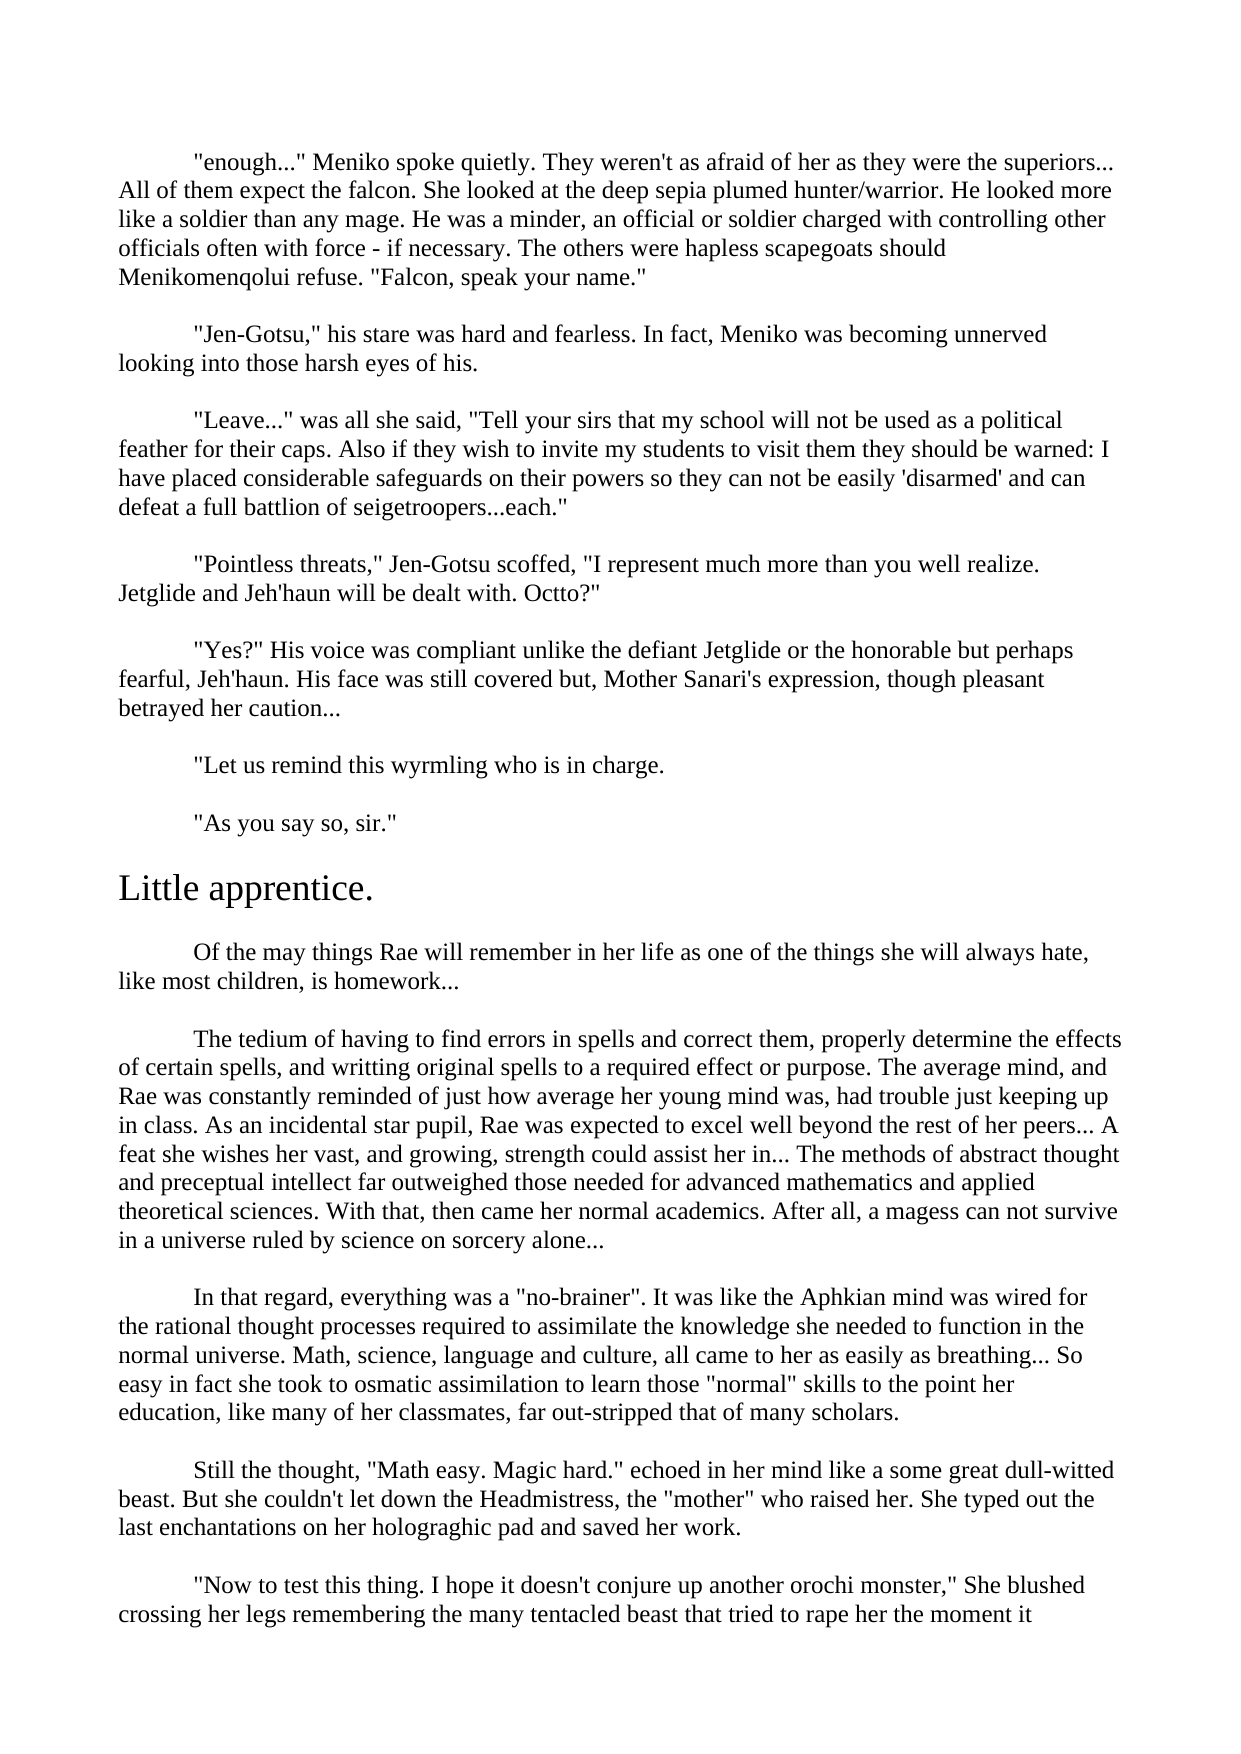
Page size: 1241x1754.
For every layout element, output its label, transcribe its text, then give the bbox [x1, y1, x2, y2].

text "Pointless threats," Jen-Gotsu scoffed, "I represent much more than you well realize. Jetglide and Jeh'haun will be dealt with. Octto?" [118, 549, 1122, 607]
text Little apprentice. [118, 866, 1122, 909]
text "Now to test this thing. I hope it doesn't conjure up another orochi monster," She blushed crossing her legs remembering the many tentacled beast that tried to rape her the moment it [118, 1570, 1122, 1627]
text "Leave..." was all she said, "Tell your sirs that my school will not be used as a political feather for their caps. Also if they wish to invite my students to visit them they should be warned: I have placed considerable safeguards on their powers so they can not be easily 'disarmed' and can defeat a full battlion of seigetroopers...each." [118, 406, 1122, 521]
text "Let us remind this wyrmling who is in charge. [118, 751, 1122, 779]
text "enough..." Meniko spoke quietly. They weren't as afraid of her as they were the superiors... All of them expect the falcon. She looked at the deep sepia plumed hunter/warrior. He looked more like a soldier than any mage. He was a minder, an official or soldier charged with controlling other officials often with force - if necessary. The others were hapless scapegoats should Menikomenqolui refuse. "Falcon, speak your name." [118, 147, 1122, 291]
text Still the thought, "Math easy. Magic hard." echoed in her mind like a some great dull-witted beast. But she couldn't let down the Headmistress, the "mother" who raised her. She typed out the last enchantations on her holograghic pad and saved her work. [118, 1455, 1122, 1541]
text The tedium of having to find errors in spells and correct them, properly determine the effects of certain spells, and writting original spells to a required effect or purpose. The average mind, and Rae was constantly reminded of just how average her young mind was, had trouble just keeping up in class. As an incidental star pupil, Rae was expected to excel well beyond the rest of her peers... A feat she wishes her vast, and growing, strength could assist her in... The methods of abstract thought and preceptual intellect far outweighed those needed for advanced mathematics and applied theoretical sciences. With that, then came her normal academics. After all, a magess can not survive in a universe ruled by science on sorcery alone... [118, 1024, 1122, 1254]
text "Jen-Gotsu," his stare was hard and fearless. In fact, Meniko was becoming unnerved looking into those harsh eyes of his. [118, 319, 1122, 377]
text "As you say so, sir." [118, 808, 1122, 837]
text In that regard, everything was a "no-brainer". It was like the Aphkian mind was wired for the rational thought processes required to assimilate the knowledge she needed to function in the normal universe. Math, science, language and culture, all came to her as easily as breathing... So easy in fact she took to osmatic assimilation to learn those "normal" skills to the point her education, like many of her classmates, far out-stripped that of many scholars. [118, 1282, 1122, 1426]
text Of the may things Rae will remember in her life as one of the things she will always hate, like most children, is homework... [118, 937, 1122, 995]
text "Yes?" His voice was compliant unlike the defiant Jetglide or the honorable but perhaps fearful, Jeh'haun. His face was still covered but, Mother Sanari's expression, though pleasant betrayed her caution... [118, 636, 1122, 722]
